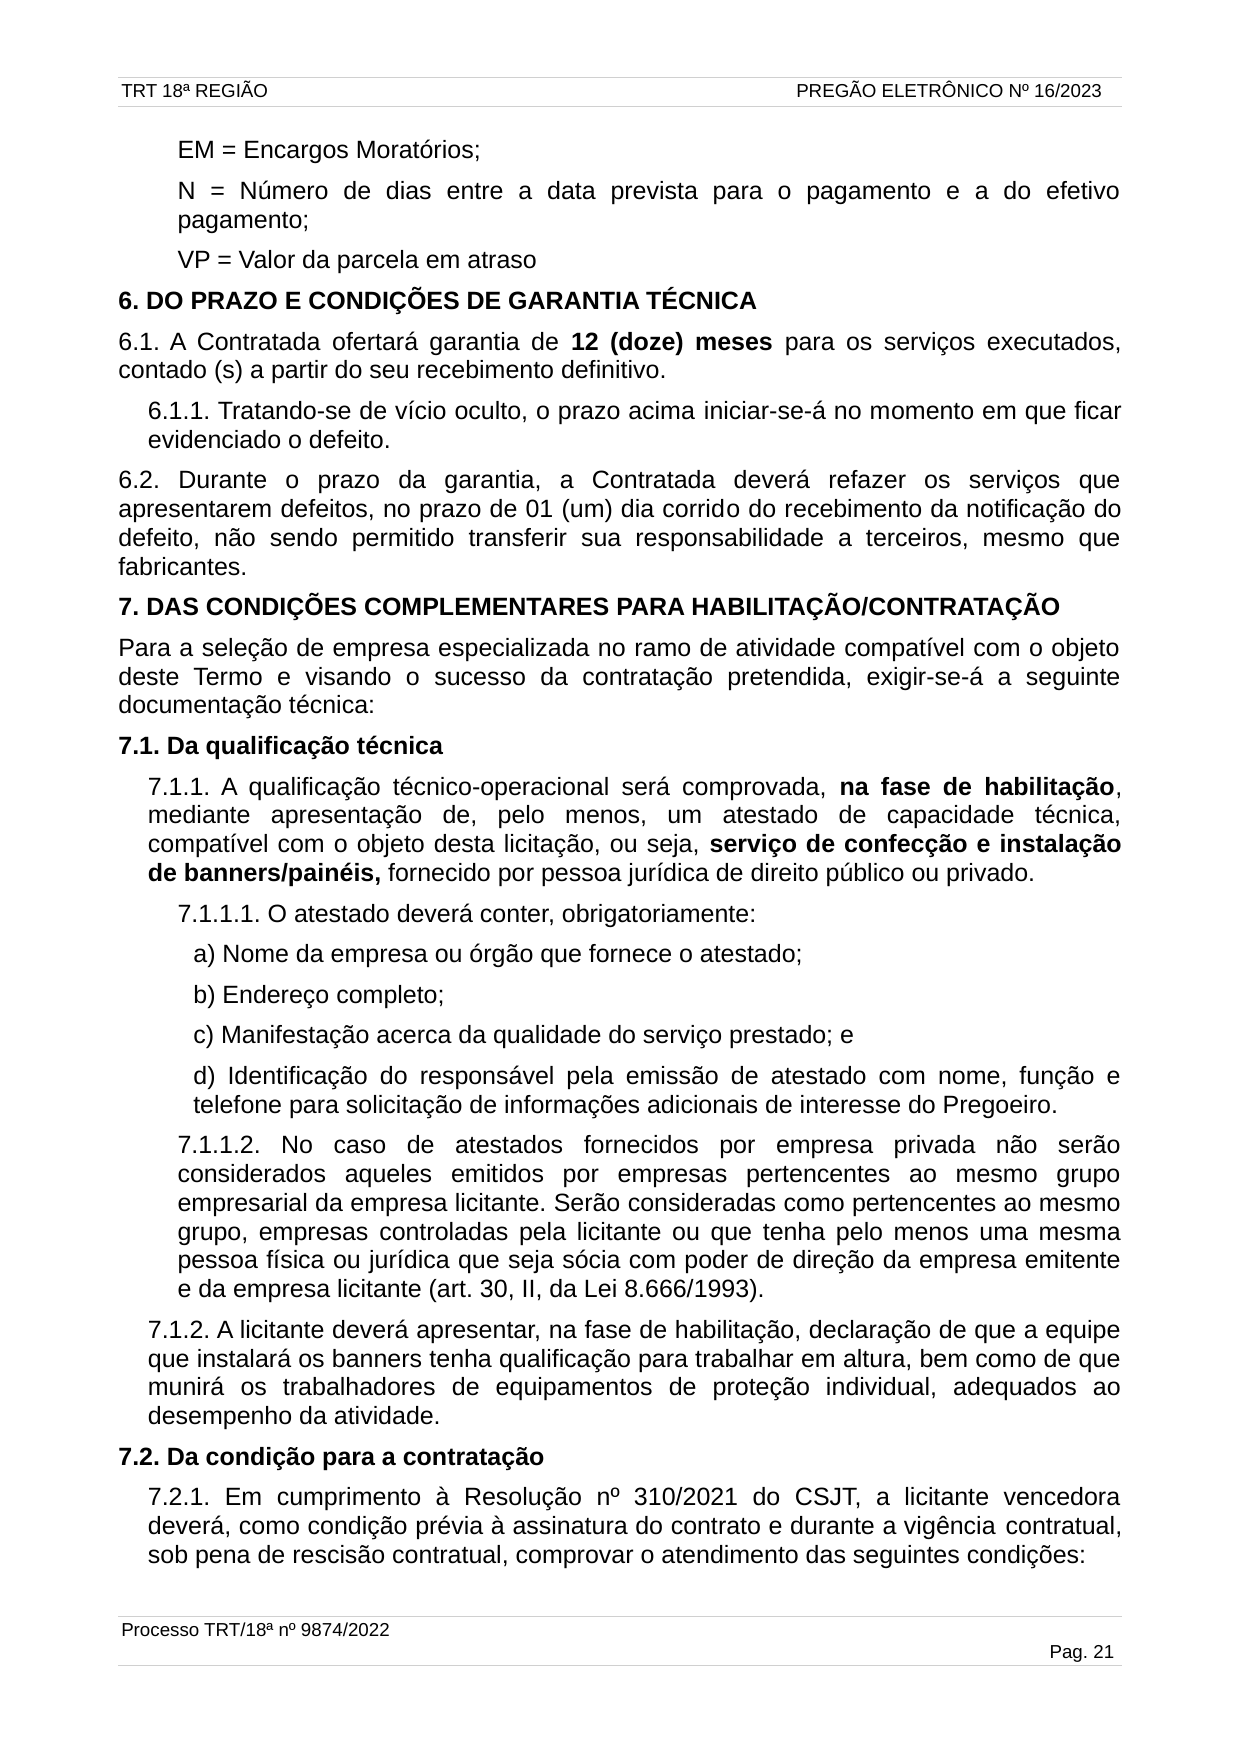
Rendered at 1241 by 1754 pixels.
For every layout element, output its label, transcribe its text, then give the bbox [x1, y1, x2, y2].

text 7.2.1. Em cumprimento à Resolução nº 310/2021 do CSJT, a licitante vencedora deverá, como condição prévia à assinatura do contrato e durante a vigência contratual, sob pena de rescisão contratual, comprovar o atendimento das seguintes condições: [148, 1482, 1122, 1569]
text 7.1.1.1. O atestado deverá conter, obrigatoriamente: [177, 899, 1122, 927]
text 6.1.1. Tratando-se de vício oculto, o prazo acima iniciar-se-á no momento em que ficar evidenciado o defeito. [148, 396, 1122, 454]
text 7.1.1.2. No caso de atestados fornecidos por empresa privada não serão considerados aqueles emitidos por empresas pertencentes ao mesmo grupo empresarial da empresa licitante. Serão consideradas como pertencentes ao mesmo grupo, empresas controladas pela licitante ou que tenha pelo menos uma mesma pessoa física ou jurídica que seja sócia com poder de direção da empresa emitente e da empresa licitante (art. 30, II, da Lei 8.666/1993). [177, 1131, 1122, 1303]
text 7. DAS CONDIÇÕES COMPLEMENTARES PARA HABILITAÇÃO/CONTRATAÇÃO [118, 592, 1122, 621]
text N = Número de dias entre a data prevista para o pagamento e a do efetivo pagamento; [177, 176, 1122, 234]
text 7.1.1. A qualificação técnico-operacional será comprovada, na fase de habilitação, mediante apresentação de, pelo menos, um atestado de capacidade técnica, compatível com o objeto desta licitação, ou seja, serviço de confecção e instalação de banners/painéis, fornecido por pessoa jurídica de direito público ou privado. [148, 772, 1122, 887]
text 6. DO PRAZO E CONDIÇÕES DE GARANTIA TÉCNICA [118, 286, 1122, 315]
text VP = Valor da parcela em atraso [177, 246, 1122, 274]
text d) Identificação do responsável pela emissão de atestado com nome, função e telefone para solicitação de informações adicionais de interesse do Pregoeiro. [193, 1061, 1122, 1119]
text 7.1. Da qualificação técnica [118, 731, 1122, 760]
text b) Endereço completo; [193, 980, 1122, 1009]
text a) Nome da empresa ou órgão que fornece o atestado; [193, 939, 1122, 968]
text EM = Encargos Moratórios; [177, 136, 1122, 164]
text 7.1.2. A licitante deverá apresentar, na fase de habilitação, declaração de que a equipe que instalará os banners tenha qualificação para trabalhar em altura, bem como de que munirá os trabalhadores de equipamentos de proteção individual, adequados ao desempenho da atividade. [148, 1315, 1122, 1430]
text 6.1. A Contratada ofertará garantia de 12 (doze) meses para os serviços executados, contado (s) a partir do seu recebimento definitivo. [118, 327, 1122, 384]
text 7.2. Da condição para a contratação [118, 1442, 1122, 1471]
text c) Manifestação acerca da qualidade do serviço prestado; e [193, 1021, 1122, 1049]
text Para a seleção de empresa especializada no ramo de atividade compatível com o objeto deste Termo e visando o sucesso da contratação pretendida, exigir-se-á a seguinte documentação técnica: [118, 633, 1122, 719]
text 6.2. Durante o prazo da garantia, a Contratada deverá refazer os serviços que apresentarem defeitos, no prazo de 01 (um) dia corrido do recebimento da notificação do defeito, não sendo permitido transferir sua responsabilidade a terceiros, mesmo que fabricantes. [118, 466, 1122, 581]
